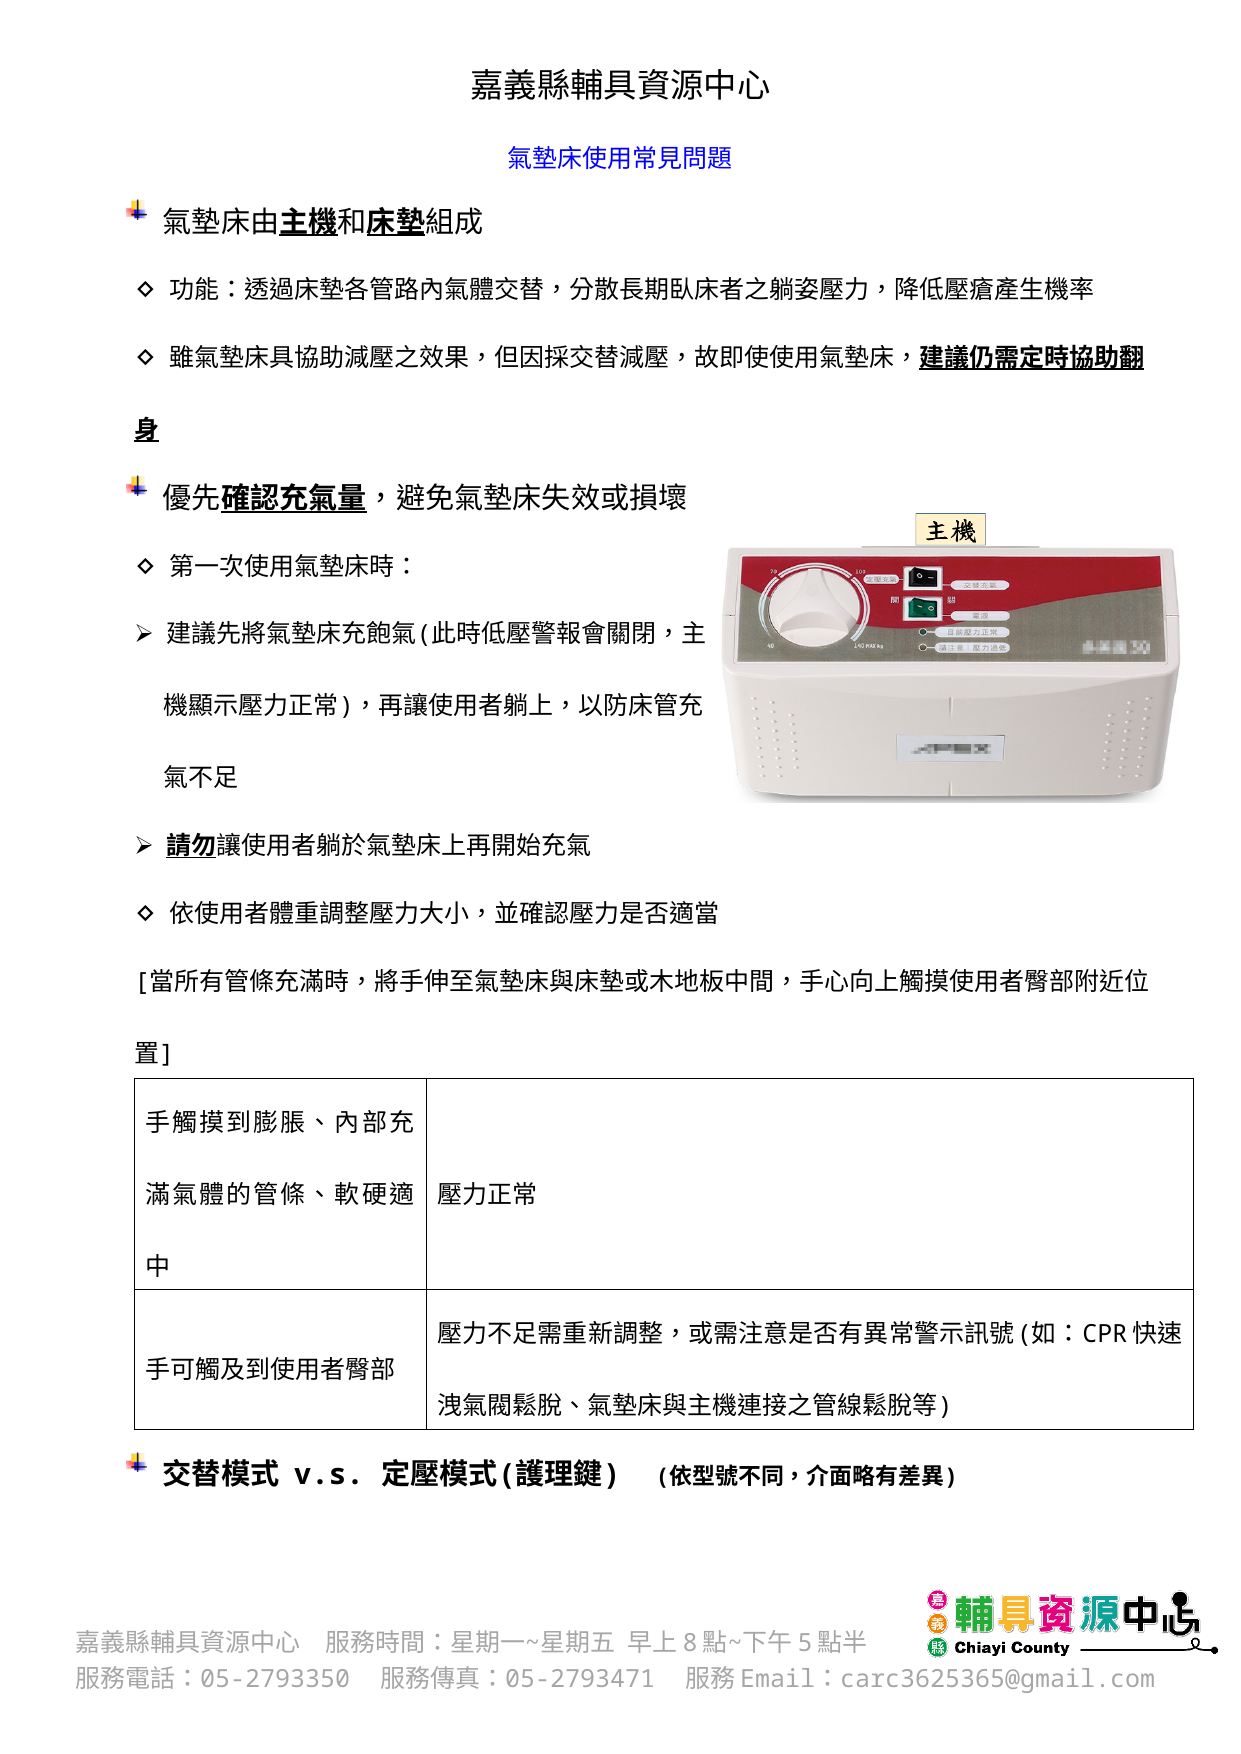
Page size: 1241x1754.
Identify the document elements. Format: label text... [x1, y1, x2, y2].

list 第一次使用氣墊床時： [134, 522, 915, 585]
list 功能：透過床墊各管路內氣體交替，分散長期臥床者之躺姿壓力，降低壓瘡產生機率 [134, 246, 1165, 308]
list 交替模式 v.s. 定壓模式(護理鍵) (依型號不同，介面略有差異) [125, 1430, 1165, 1492]
list 優先確認充氣量，避免氣墊床失效或損壞 [125, 454, 1165, 516]
list 依使用者體重調整壓力大小，並確認壓力是否適當 [134, 870, 1165, 932]
text [當所有管條充滿時，將手伸至氣墊床與床墊或木地板中間，手心向上觸摸使用者臀部附近位置] [134, 938, 1165, 1072]
table_cell 壓力不足需重新調整，或需注意是否有異常警示訊號(如：CPR快速洩氣閥鬆脫、氣墊床與主機連接之管線鬆脫等) [427, 1290, 1193, 1429]
table_header 壓力正常 [427, 1079, 1193, 1289]
table_header 手觸摸到膨脹、內部充滿氣體的管條、軟硬適中 [135, 1079, 426, 1289]
list 雖氣墊床具協助減壓之效果，但因採交替減壓，故即使使用氣墊床，建議仍需定時協助翻身 [134, 314, 1165, 448]
list 請勿讓使用者躺於氣墊床上再開始充氣 [134, 802, 1165, 864]
list 建議先將氣墊床充飽氣(此時低壓警報會關閉，主機顯示壓力正常)，再讓使用者躺上，以防床管充氣不足 [134, 590, 712, 797]
list 氣墊床由主機和床墊組成 [125, 177, 1165, 240]
text 氣墊床使用常見問題 [75, 115, 1165, 177]
list [986, 522, 1165, 546]
table_cell 手可觸及到使用者臀部 [135, 1290, 426, 1429]
